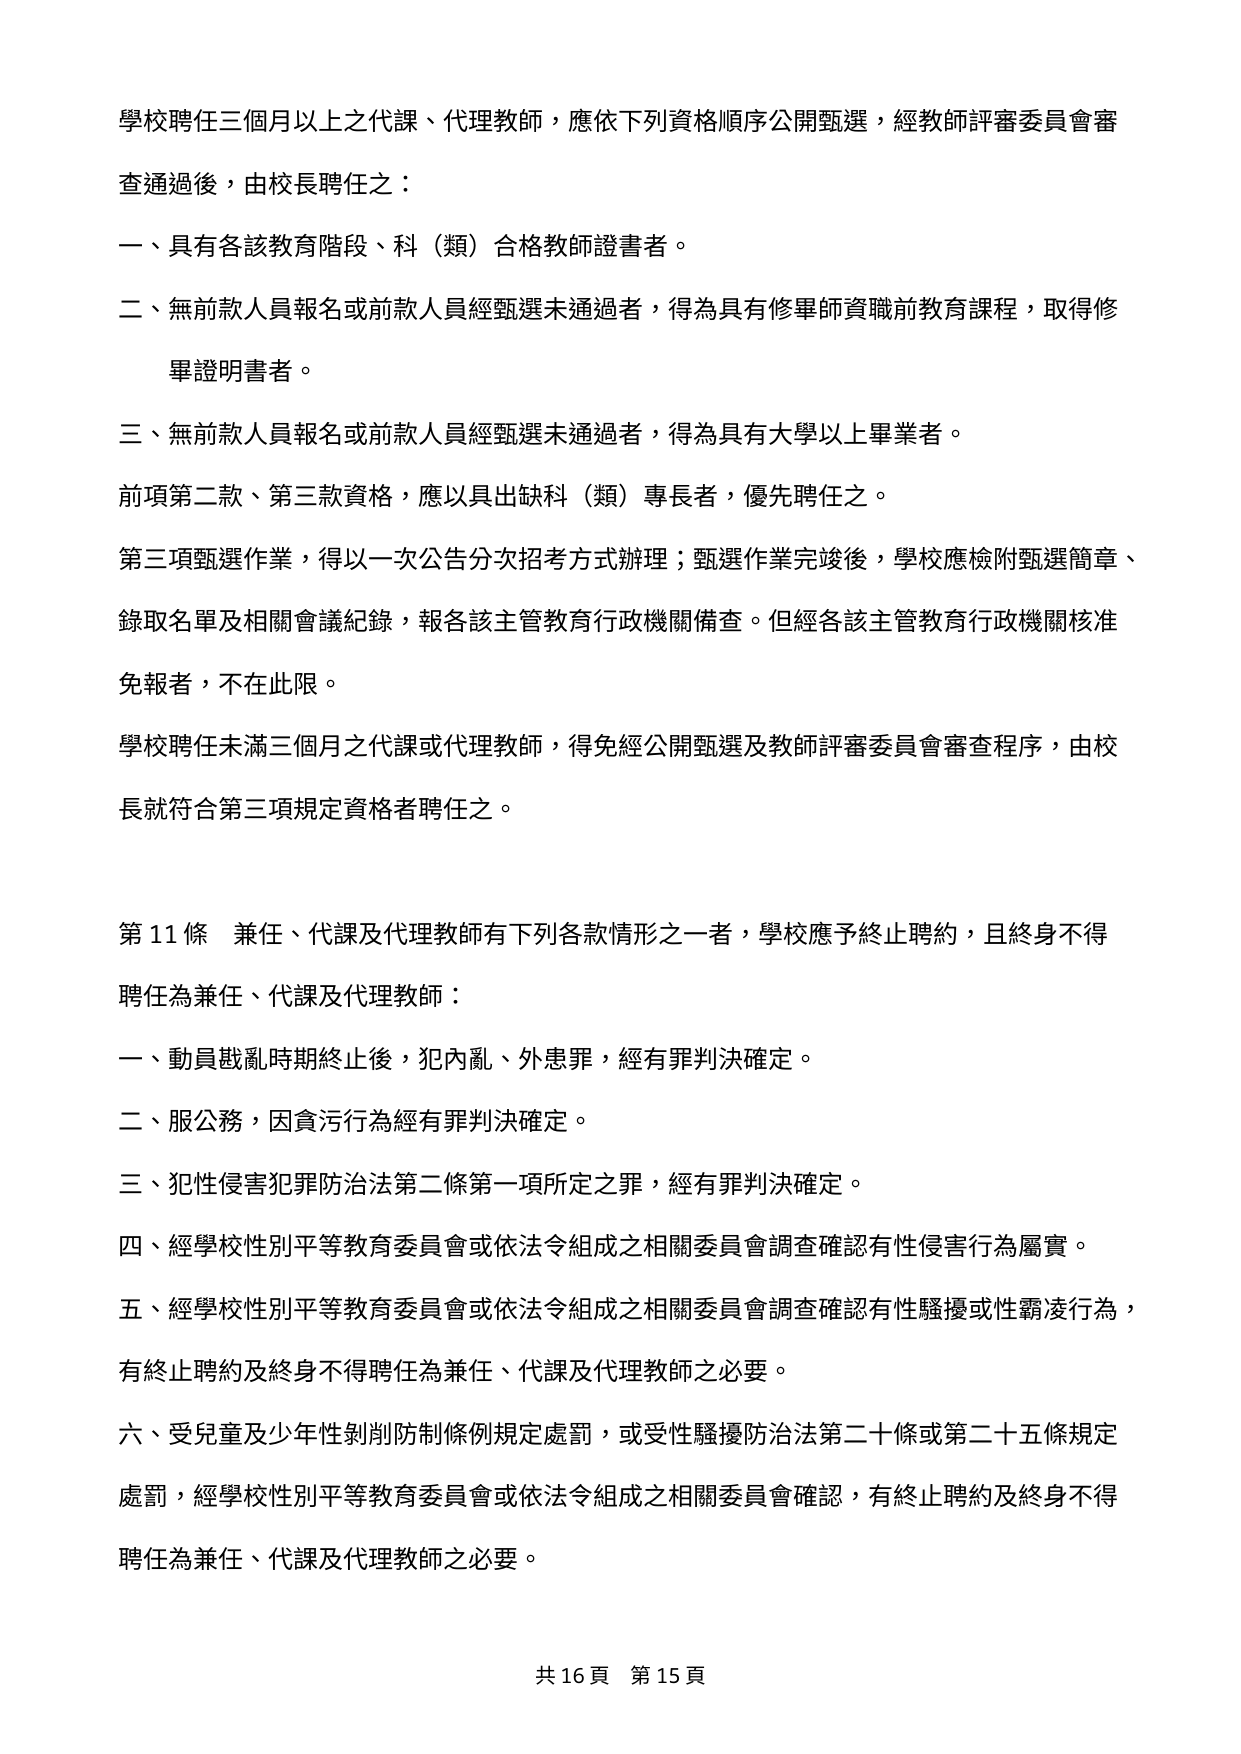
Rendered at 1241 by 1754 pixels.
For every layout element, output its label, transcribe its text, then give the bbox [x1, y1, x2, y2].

text 一、具有各該教育階段、科（類）合格教師證書者。 [118, 203, 1122, 266]
text 五、經學校性別平等教育委員會或依法令組成之相關委員會調查確認有性騷擾或性霸凌行為，有終止聘約及終身不得聘任為兼任、代課及代理教師之必要。 [118, 1266, 1122, 1391]
text 一、動員戡亂時期終止後，犯內亂、外患罪，經有罪判決確定。 [118, 1016, 1122, 1078]
text 學校聘任三個月以上之代課、代理教師，應依下列資格順序公開甄選，經教師評審委員會審查通過後，由校長聘任之： [118, 78, 1122, 203]
text 二、無前款人員報名或前款人員經甄選未通過者，得為具有修畢師資職前教育課程，取得修畢證明書者。 [118, 266, 1122, 391]
text 二、服公務，因貪污行為經有罪判決確定。 [118, 1078, 1122, 1141]
text 三、犯性侵害犯罪防治法第二條第一項所定之罪，經有罪判決確定。 [118, 1141, 1122, 1203]
text 六、受兒童及少年性剝削防制條例規定處罰，或受性騷擾防治法第二十條或第二十五條規定處罰，經學校性別平等教育委員會或依法令組成之相關委員會確認，有終止聘約及終身不得聘任為兼任、代課及代理教師之必要。 [118, 1391, 1122, 1578]
text 三、無前款人員報名或前款人員經甄選未通過者，得為具有大學以上畢業者。 [118, 391, 1122, 453]
text 第11條 兼任、代課及代理教師有下列各款情形之一者，學校應予終止聘約，且終身不得聘任為兼任、代課及代理教師： [118, 891, 1122, 1016]
text 第三項甄選作業，得以一次公告分次招考方式辦理；甄選作業完竣後，學校應檢附甄選簡章、錄取名單及相關會議紀錄，報各該主管教育行政機關備查。但經各該主管教育行政機關核准免報者，不在此限。 [118, 516, 1122, 703]
text 四、經學校性別平等教育委員會或依法令組成之相關委員會調查確認有性侵害行為屬實。 [118, 1203, 1122, 1266]
text 前項第二款、第三款資格，應以具出缺科（類）專長者，優先聘任之。 [118, 453, 1122, 516]
text 學校聘任未滿三個月之代課或代理教師，得免經公開甄選及教師評審委員會審查程序，由校長就符合第三項規定資格者聘任之。 [118, 703, 1122, 828]
